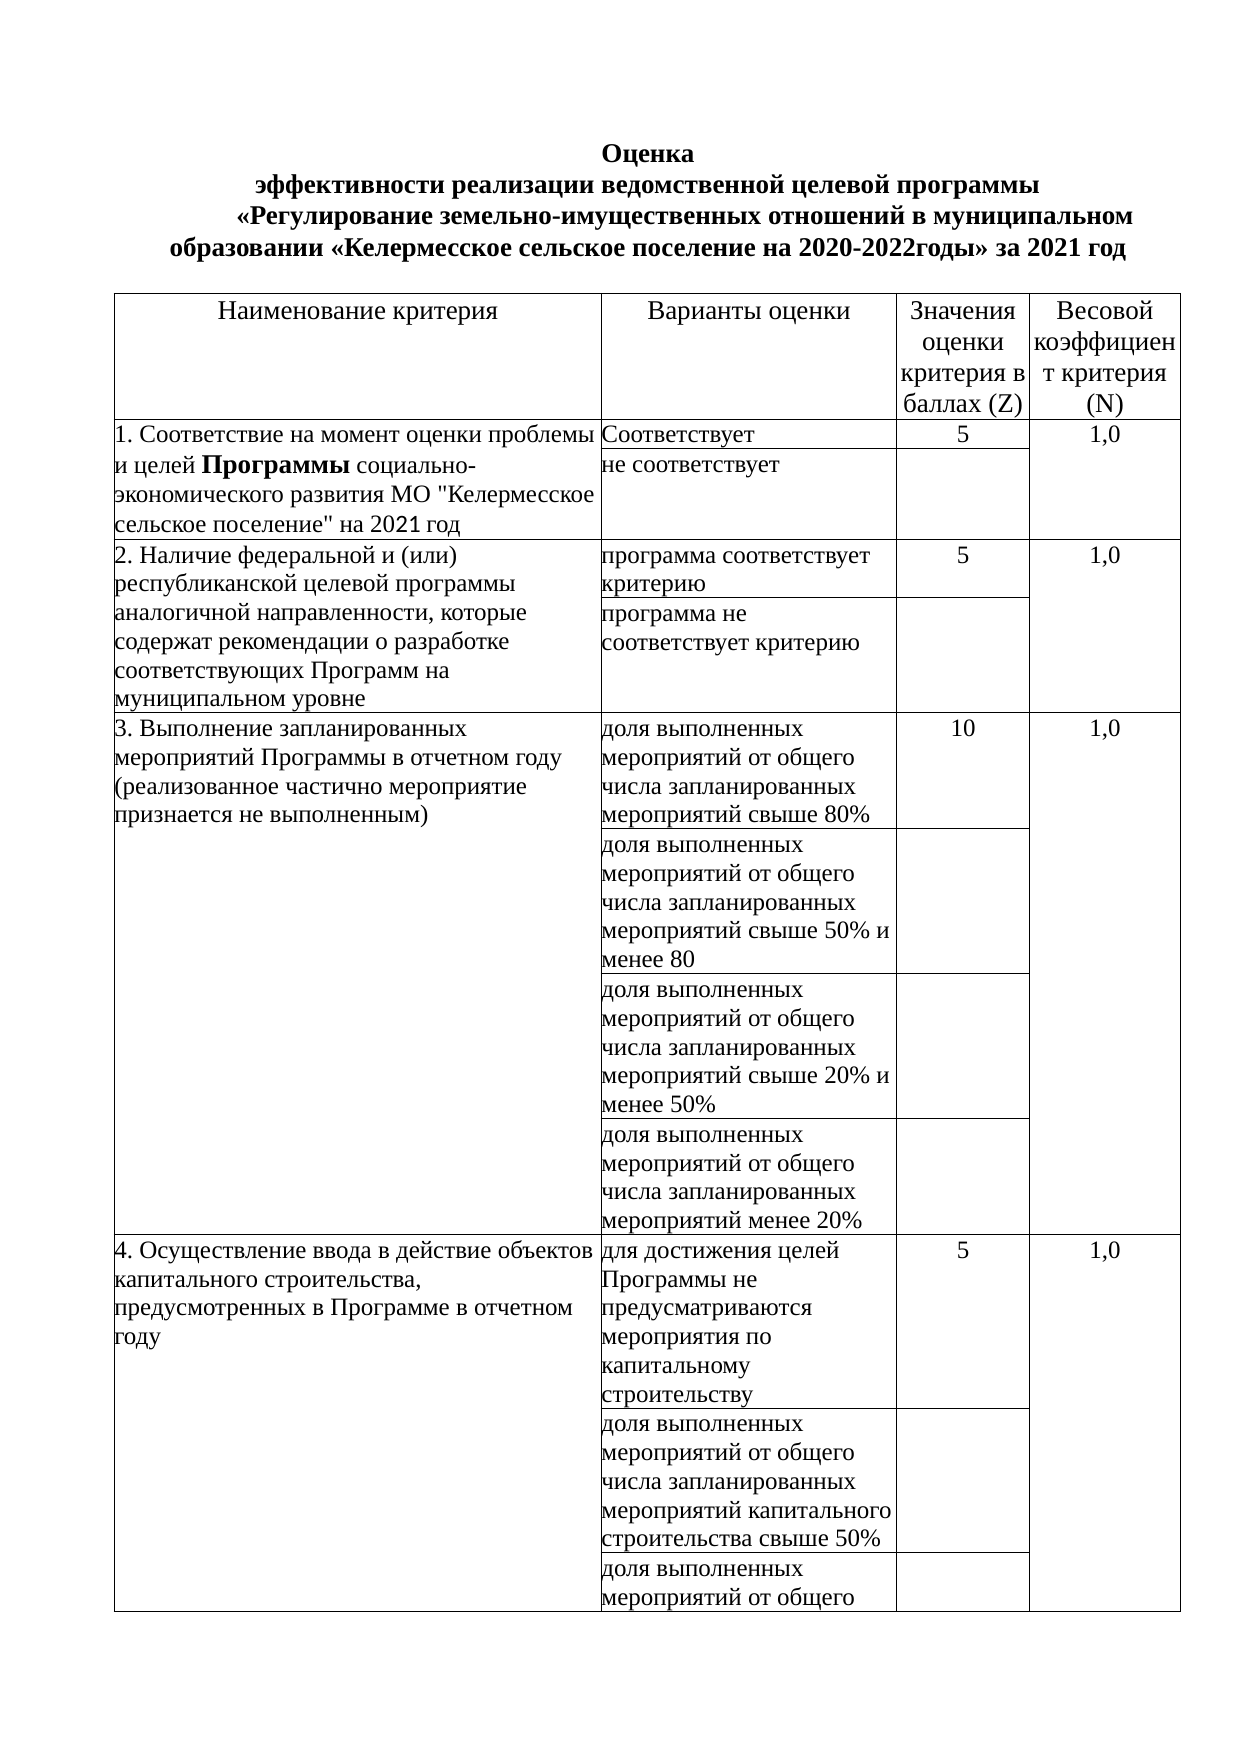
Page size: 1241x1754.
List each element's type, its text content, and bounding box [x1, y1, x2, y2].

table_cell 4. Осуществление ввода в действие объектов капитального строительства, предусмотренных в Программе в отчетном году [115, 1235, 601, 1611]
table_cell доля выполненных мероприятий от общего числа запланированных мероприятий свыше 50% и менее 80 [602, 829, 896, 973]
table_header Весовой коэффициент критерия (N) [1030, 294, 1180, 418]
table_cell не соответствует [602, 449, 896, 539]
table_cell 10 [897, 713, 1029, 828]
table_cell 1,0 [1030, 1235, 1180, 1611]
table_cell 5 [897, 420, 1029, 448]
subtitle Оценка эффективности реализации ведомственной целевой программы [114, 137, 1181, 199]
table_cell [897, 829, 1029, 973]
table_cell 5 [897, 540, 1029, 597]
table_cell доля выполненных мероприятий от общего [602, 1553, 896, 1611]
table_cell 2. Наличие федеральной и (или) республиканской целевой программы аналогичной направленности, которые содержат рекомендации о разработке соответствующих Программ на муниципальном уровне [115, 540, 601, 712]
table_header Значения оценки критерия в баллах (Z) [897, 294, 1029, 418]
table_header Варианты оценки [602, 294, 896, 418]
table_cell доля выполненных мероприятий от общего числа запланированных мероприятий свыше 20% и менее 50% [602, 974, 896, 1118]
table_cell Соответствует [602, 420, 896, 448]
table_cell [897, 1119, 1029, 1234]
table_cell [897, 1409, 1029, 1552]
table_cell 3. Выполнение запланированных мероприятий Программы в отчетном году (реализованное частично мероприятие признается не выполненным) [115, 713, 601, 1234]
text «Регулирование земельно-имущественных отношений в муниципальном образовании «Келермесское сельское поселение на 2020-2022годы» за 2021 год [114, 199, 1181, 262]
table_cell 5 [897, 1235, 1029, 1407]
table_cell доля выполненных мероприятий от общего числа запланированных мероприятий капитального строительства свыше 50% [602, 1409, 896, 1552]
table_cell [897, 1553, 1029, 1611]
table_cell 1. Соответствие на момент оценки проблемы и целей Программы социально-экономического развития МО "Келермесское сельское поселение" на 2021 год [115, 420, 601, 539]
table_cell доля выполненных мероприятий от общего числа запланированных мероприятий менее 20% [602, 1119, 896, 1234]
table_cell [897, 598, 1029, 712]
table_cell программа не соответствует критерию [602, 598, 896, 712]
table_cell 1,0 [1030, 713, 1180, 1234]
table_cell доля выполненных мероприятий от общего числа запланированных мероприятий свыше 80% [602, 713, 896, 828]
table_cell программа соответствует критерию [602, 540, 896, 597]
table_cell [897, 974, 1029, 1118]
table_header Наименование критерия [115, 294, 601, 418]
table_cell для достижения целей Программы не предусматриваются мероприятия по капитальному строительству [602, 1235, 896, 1407]
table_cell 1,0 [1030, 540, 1180, 712]
table_cell 1,0 [1030, 420, 1180, 539]
table_cell [897, 449, 1029, 539]
